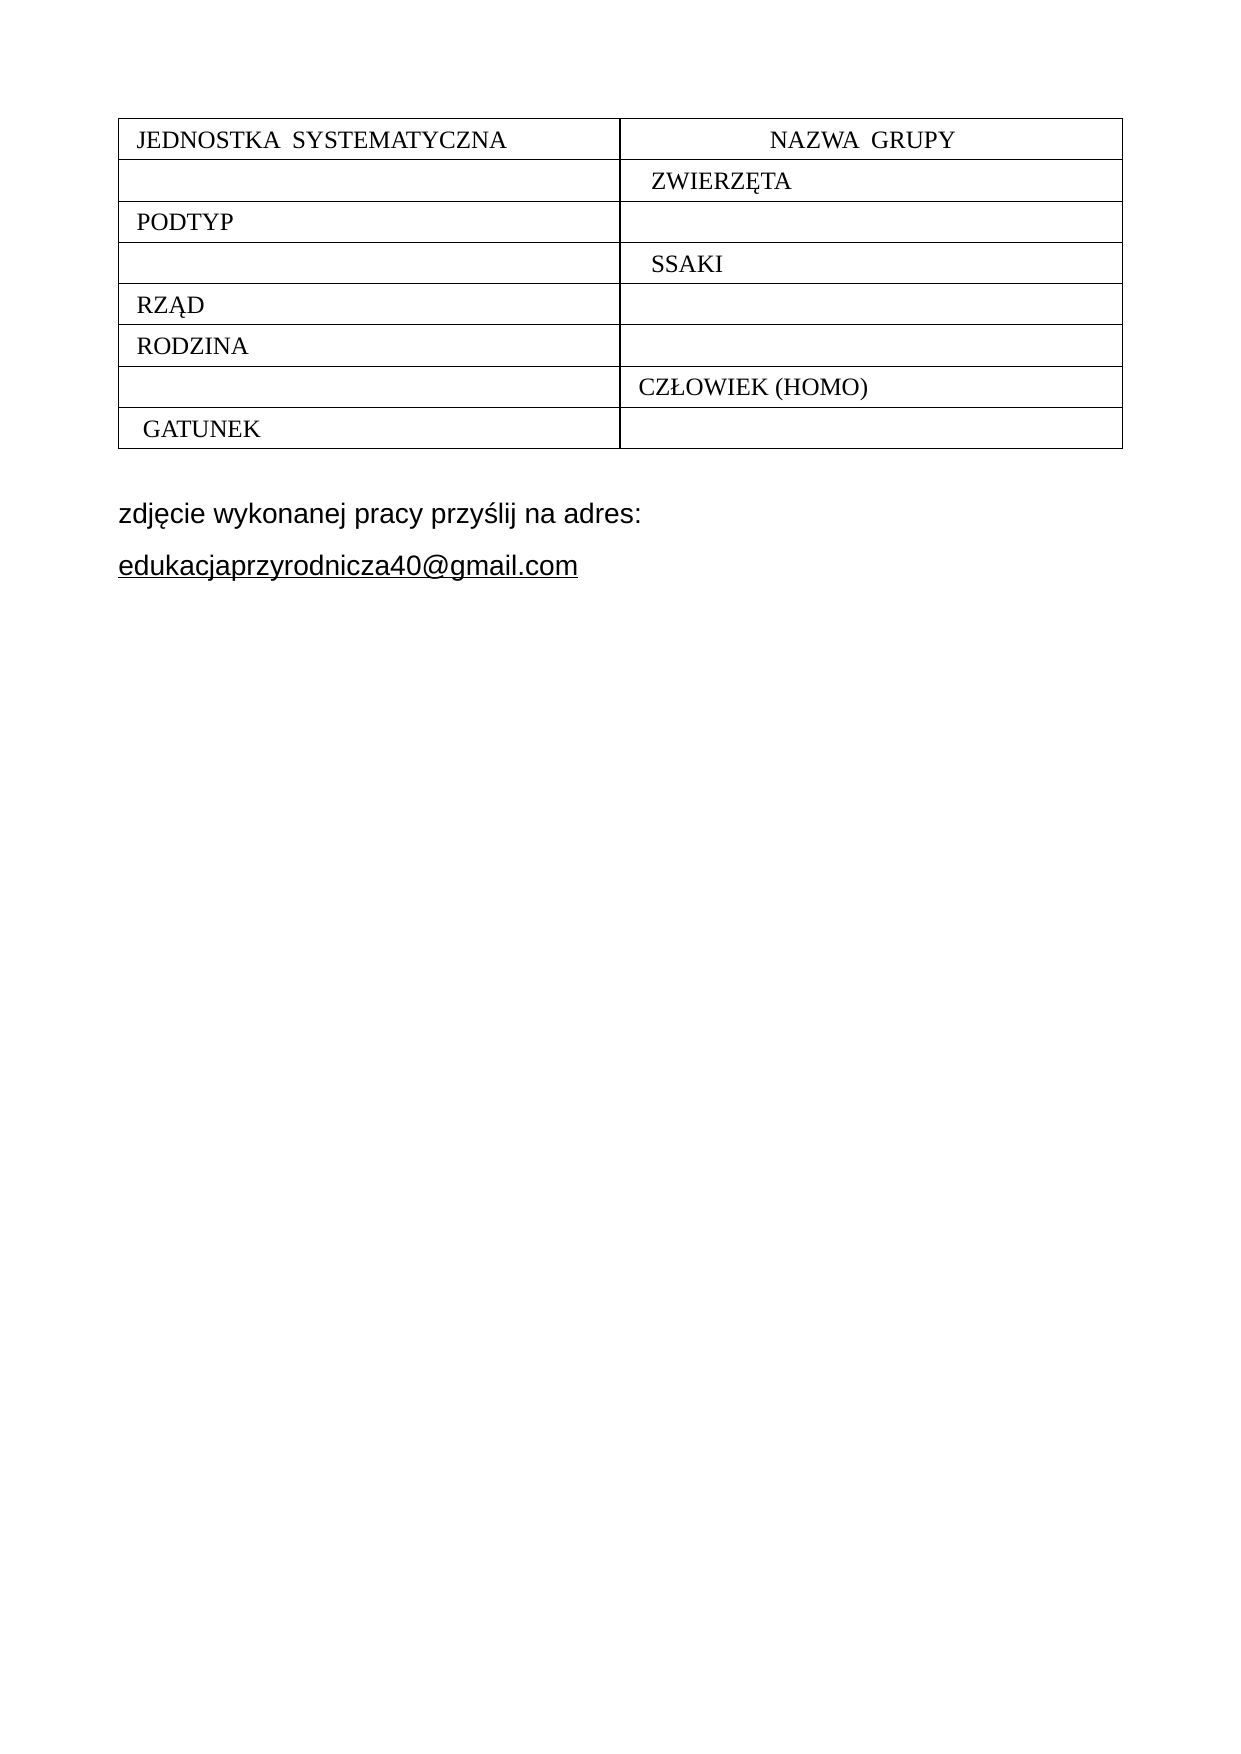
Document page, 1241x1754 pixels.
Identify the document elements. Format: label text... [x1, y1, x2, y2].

table_header NAZWA GRUPY [621, 119, 1122, 159]
table_cell RODZINA [119, 325, 619, 366]
table_cell SSAKI [621, 243, 1122, 283]
table_cell [119, 367, 619, 407]
text zdjęcie wykonanej pracy przyślij na adres: [118, 497, 1122, 529]
table_cell [621, 325, 1122, 366]
table_cell CZŁOWIEK (HOMO) [621, 367, 1122, 407]
table_header JEDNOSTKA SYSTEMATYCZNA [119, 119, 619, 159]
table_cell [119, 160, 619, 201]
table_cell PODTYP [119, 202, 619, 242]
table_cell RZĄD [119, 284, 619, 324]
table_cell GATUNEK [119, 408, 619, 448]
table_cell [119, 243, 619, 283]
text edukacjaprzyrodnicza40@gmail.com [118, 548, 1122, 581]
table_cell ZWIERZĘTA [621, 160, 1122, 201]
table_cell [621, 408, 1122, 448]
table_cell [621, 202, 1122, 242]
table_cell [621, 284, 1122, 324]
